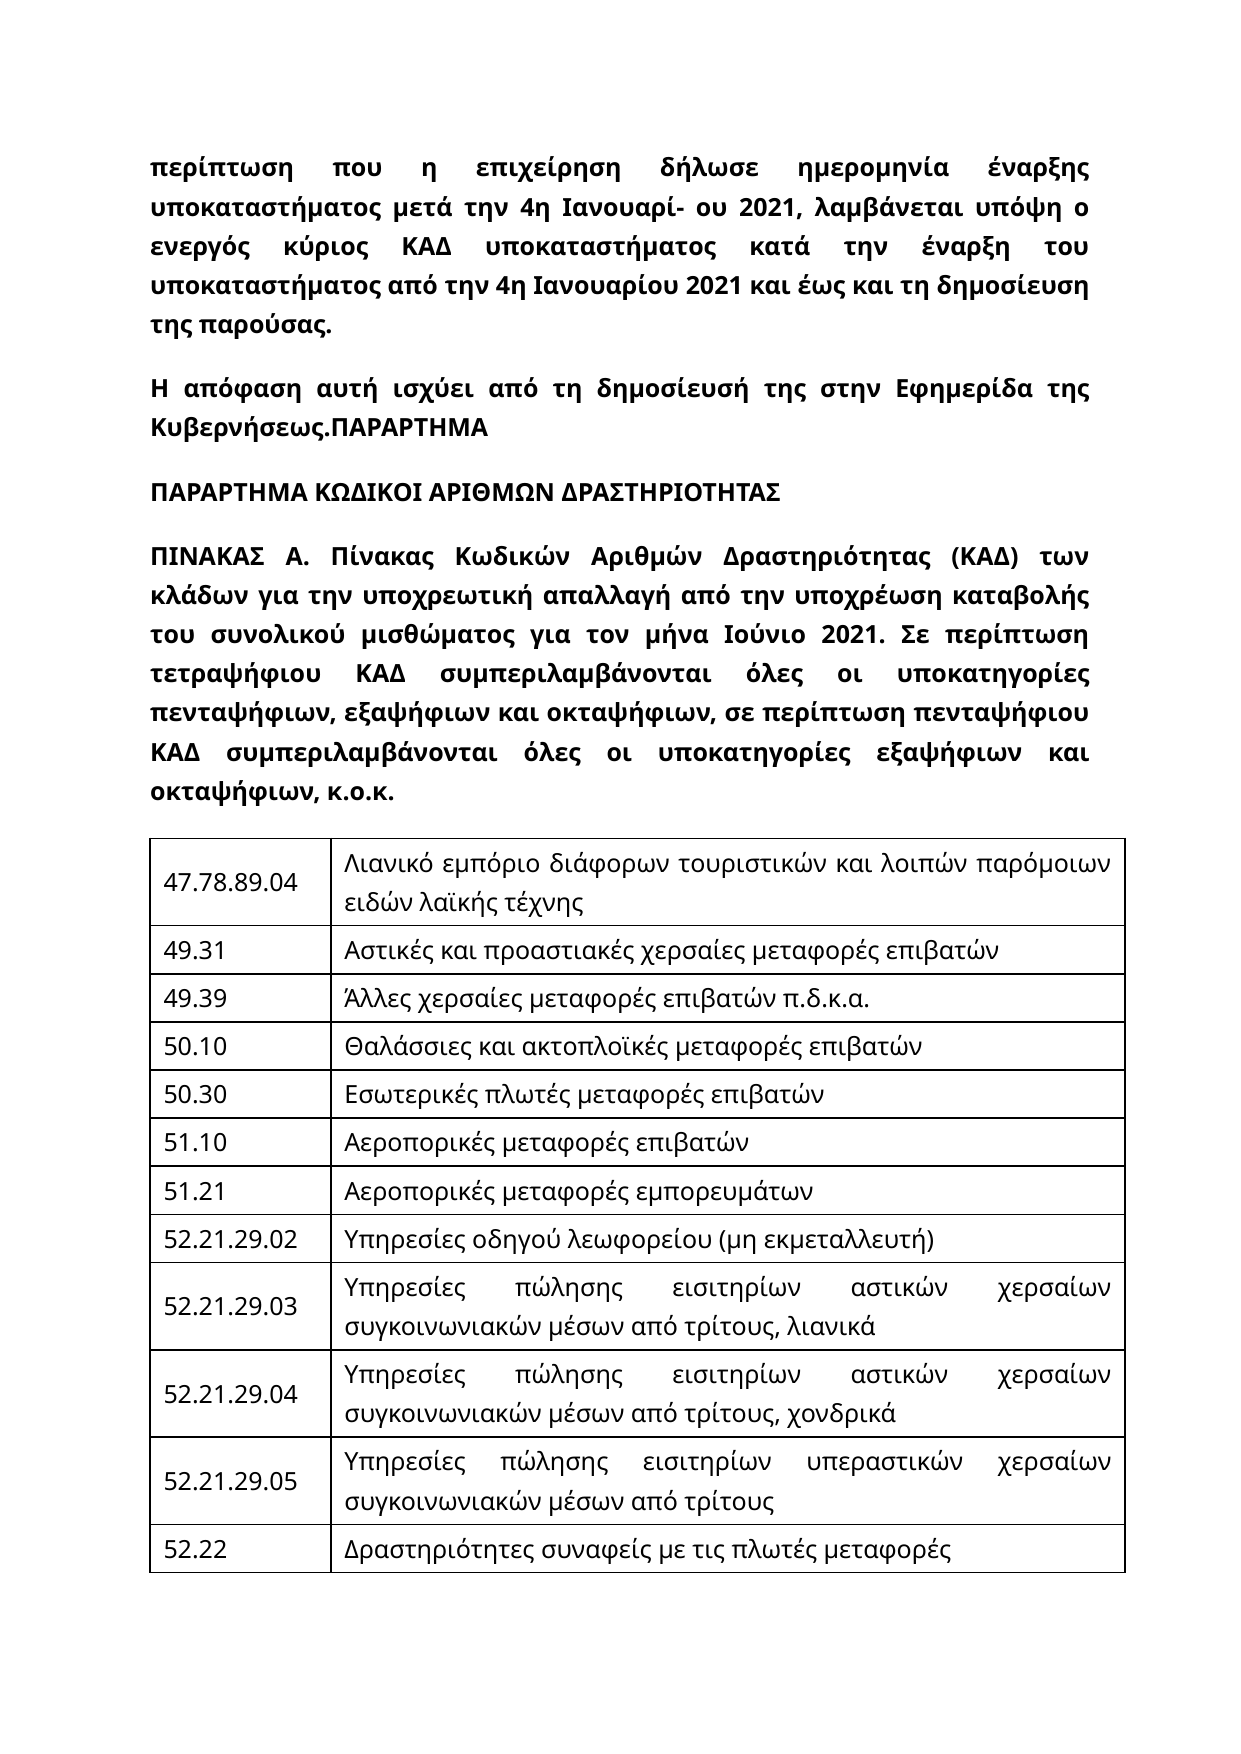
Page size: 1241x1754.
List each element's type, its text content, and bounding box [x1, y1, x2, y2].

table_cell Εσωτερικές πλωτές μεταφορές επιβατών [332, 1071, 1124, 1117]
table_cell 51.10 [151, 1119, 330, 1165]
table_cell Αστικές και προαστιακές χερσαίες μεταφορές επιβατών [332, 926, 1124, 973]
text ΠΙΝΑΚΑΣ Α. Πίνακας Κωδικών Αριθμών Δραστηριότητας (ΚΑΔ) των κλάδων για την υποχρεωτική απαλλαγή από την υποχρέωση καταβολής του συνολικού μισθώματος για τον μήνα Ιούνιο 2021. Σε περίπτωση τετραψήφιου ΚΑΔ συμπεριλαμβάνονται όλες οι υποκατηγορίες πενταψήφιων, εξαψήφιων και οκταψήφιων, σε περίπτωση πενταψήφιου ΚΑΔ συμπεριλαμβάνονται όλες οι υποκατηγορίες εξαψήφιων και οκταψήφιων, κ.ο.κ. [150, 538, 1090, 807]
table_cell Αεροπορικές μεταφορές επιβατών [332, 1119, 1124, 1165]
table_cell Δραστηριότητες συναφείς με τις πλωτές μεταφορές [332, 1525, 1124, 1572]
table_header 47.78.89.04 [151, 839, 330, 925]
table_cell Υπηρεσίες οδηγού λεωφορείου (μη εκμεταλλευτή) [332, 1215, 1124, 1262]
table_cell 50.10 [151, 1023, 330, 1069]
table_cell 52.22 [151, 1525, 330, 1572]
table_header Λιανικό εμπόριο διάφορων τουριστικών και λοιπών παρόμοιων ειδών λαϊκής τέχνης [332, 839, 1124, 925]
table_cell 49.39 [151, 975, 330, 1021]
table_cell Άλλες χερσαίες μεταφορές επιβατών π.δ.κ.α. [332, 975, 1124, 1021]
text περίπτωση που η επιχείρηση δήλωσε ημερομηνία έναρξης υποκαταστήματος μετά την 4η Ιανουαρί- ου 2021, λαμβάνεται υπόψη ο ενεργός κύριος ΚΑΔ υποκαταστήματος κατά την έναρξη του υποκαταστήματος από την 4η Ιανουαρίου 2021 και έως και τη δημοσίευση της παρούσας. [150, 150, 1090, 341]
table_cell Αεροπορικές μεταφορές εμπορευμάτων [332, 1167, 1124, 1213]
table_cell 52.21.29.03 [151, 1263, 330, 1349]
text ΠΑΡΑΡΤΗΜΑ ΚΩΔΙΚΟΙ ΑΡΙΘΜΩΝ ΔΡΑΣΤΗΡΙΟΤΗΤΑΣ [150, 474, 1090, 508]
table_cell Υπηρεσίες πώλησης εισιτηρίων αστικών χερσαίων συγκοινωνιακών μέσων από τρίτους, χονδρικά [332, 1351, 1124, 1436]
table_cell 52.21.29.05 [151, 1438, 330, 1523]
table_cell Υπηρεσίες πώλησης εισιτηρίων αστικών χερσαίων συγκοινωνιακών μέσων από τρίτους, λιανικά [332, 1263, 1124, 1349]
table_cell 50.30 [151, 1071, 330, 1117]
table_cell 52.21.29.04 [151, 1351, 330, 1436]
text Η απόφαση αυτή ισχύει από τη δημοσίευσή της στην Εφημερίδα της Κυβερνήσεως.ΠΑΡΑΡΤΗΜΑ [150, 371, 1090, 444]
table_cell Υπηρεσίες πώλησης εισιτηρίων υπεραστικών χερσαίων συγκοινωνιακών μέσων από τρίτους [332, 1438, 1124, 1523]
table_cell 49.31 [151, 926, 330, 973]
table_cell 52.21.29.02 [151, 1215, 330, 1262]
table_cell 51.21 [151, 1167, 330, 1213]
table_cell Θαλάσσιες και ακτοπλοϊκές μεταφορές επιβατών [332, 1023, 1124, 1069]
